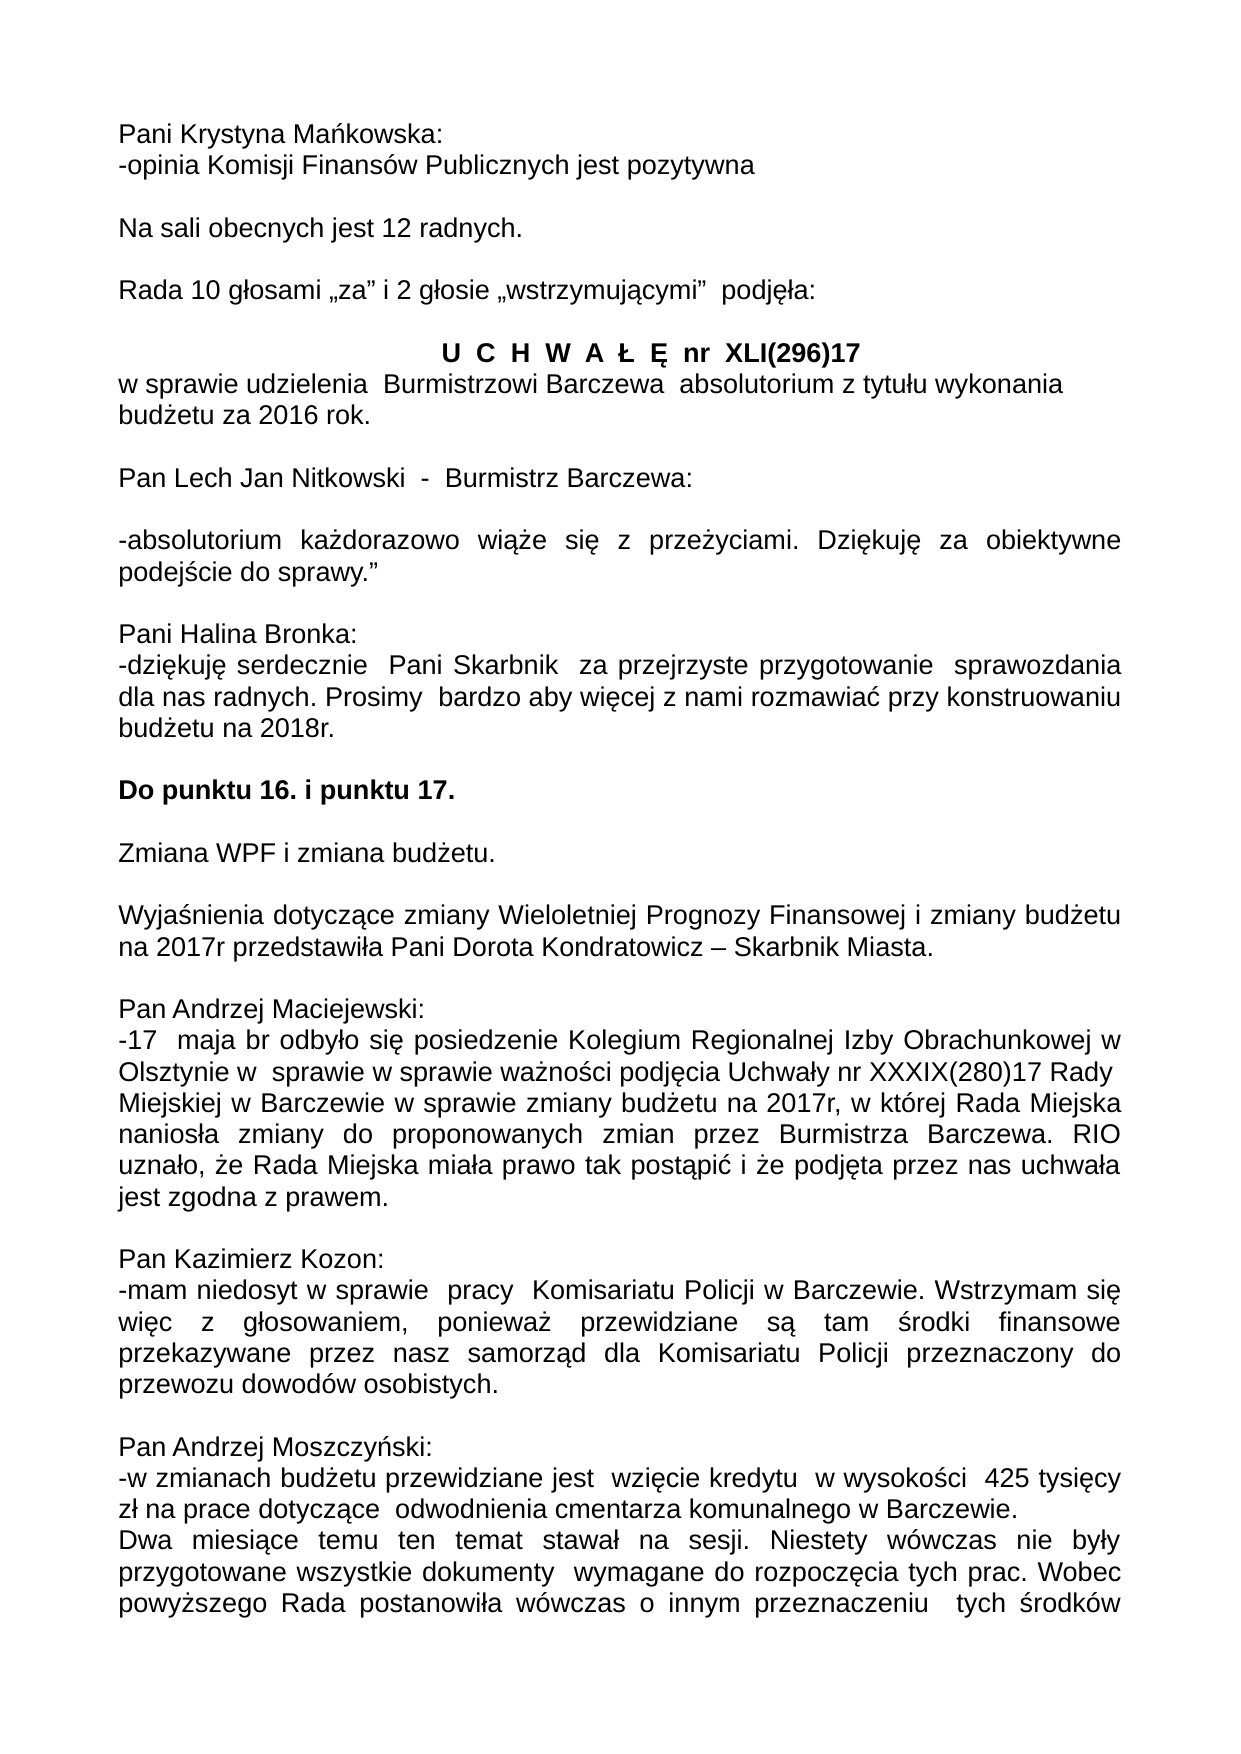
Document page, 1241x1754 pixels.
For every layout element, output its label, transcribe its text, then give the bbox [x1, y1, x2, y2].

text Zmiana WPF i zmiana budżetu. [118, 837, 1122, 868]
text -17 maja br odbyło się posiedzenie Kolegium Regionalnej Izby Obrachunkowej w Olsztynie w sprawie w sprawie ważności podjęcia Uchwały nr XXXIX(280)17 Rady [118, 1024, 1122, 1087]
text w sprawie udzielenia Burmistrzowi Barczewa absolutorium z tytułu wykonania [118, 368, 1122, 399]
text Do punktu 16. i punktu 17. [118, 774, 1122, 806]
text U C H W A Ł Ę nr XLI(296)17 [118, 337, 1122, 368]
text Dwa miesiące temu ten temat stawał na sesji. Niestety wówczas nie były przygotowane wszystkie dokumenty wymagane do rozpoczęcia tych prac. Wobec powyższego Rada postanowiła wówczas o innym przeznaczeniu tych środków [118, 1524, 1122, 1618]
text -w zmianach budżetu przewidziane jest wzięcie kredytu w wysokości 425 tysięcy zł na prace dotyczące odwodnienia cmentarza komunalnego w Barczewie. [118, 1462, 1122, 1524]
text Na sali obecnych jest 12 radnych. [118, 212, 1122, 243]
text Pan Andrzej Moszczyński: [118, 1431, 1122, 1462]
text -dziękuję serdecznie Pani Skarbnik za przejrzyste przygotowanie sprawozdania dla nas radnych. Prosimy bardzo aby więcej z nami rozmawiać przy konstruowaniu budżetu na 2018r. [118, 649, 1122, 743]
text -mam niedosyt w sprawie pracy Komisariatu Policji w Barczewie. Wstrzymam się więc z głosowaniem, ponieważ przewidziane są tam środki finansowe przekazywane przez nasz samorząd dla Komisariatu Policji przeznaczony do przewozu dowodów osobistych. [118, 1274, 1122, 1399]
text Wyjaśnienia dotyczące zmiany Wieloletniej Prognozy Finansowej i zmiany budżetu na 2017r przedstawiła Pani Dorota Kondratowicz – Skarbnik Miasta. [118, 899, 1122, 962]
text Pani Krystyna Mańkowska: [118, 118, 1122, 149]
text -absolutorium każdorazowo wiąże się z przeżyciami. Dziękuję za obiektywne podejście do sprawy.” [118, 524, 1122, 587]
text budżetu za 2016 rok. [118, 399, 1122, 431]
text Pan Andrzej Maciejewski: [118, 993, 1122, 1024]
text Pani Halina Bronka: [118, 618, 1122, 649]
text Pan Kazimierz Kozon: [118, 1243, 1122, 1274]
text -opinia Komisji Finansów Publicznych jest pozytywna [118, 149, 1122, 181]
text Miejskiej w Barczewie w sprawie zmiany budżetu na 2017r, w której Rada Miejska naniosła zmiany do proponowanych zmian przez Burmistrza Barczewa. RIO uznało, że Rada Miejska miała prawo tak postąpić i że podjęta przez nas uchwała jest zgodna z prawem. [118, 1087, 1122, 1212]
text Rada 10 głosami „za” i 2 głosie „wstrzymującymi” podjęła: [118, 274, 1122, 306]
text Pan Lech Jan Nitkowski - Burmistrz Barczewa: [118, 462, 1122, 493]
